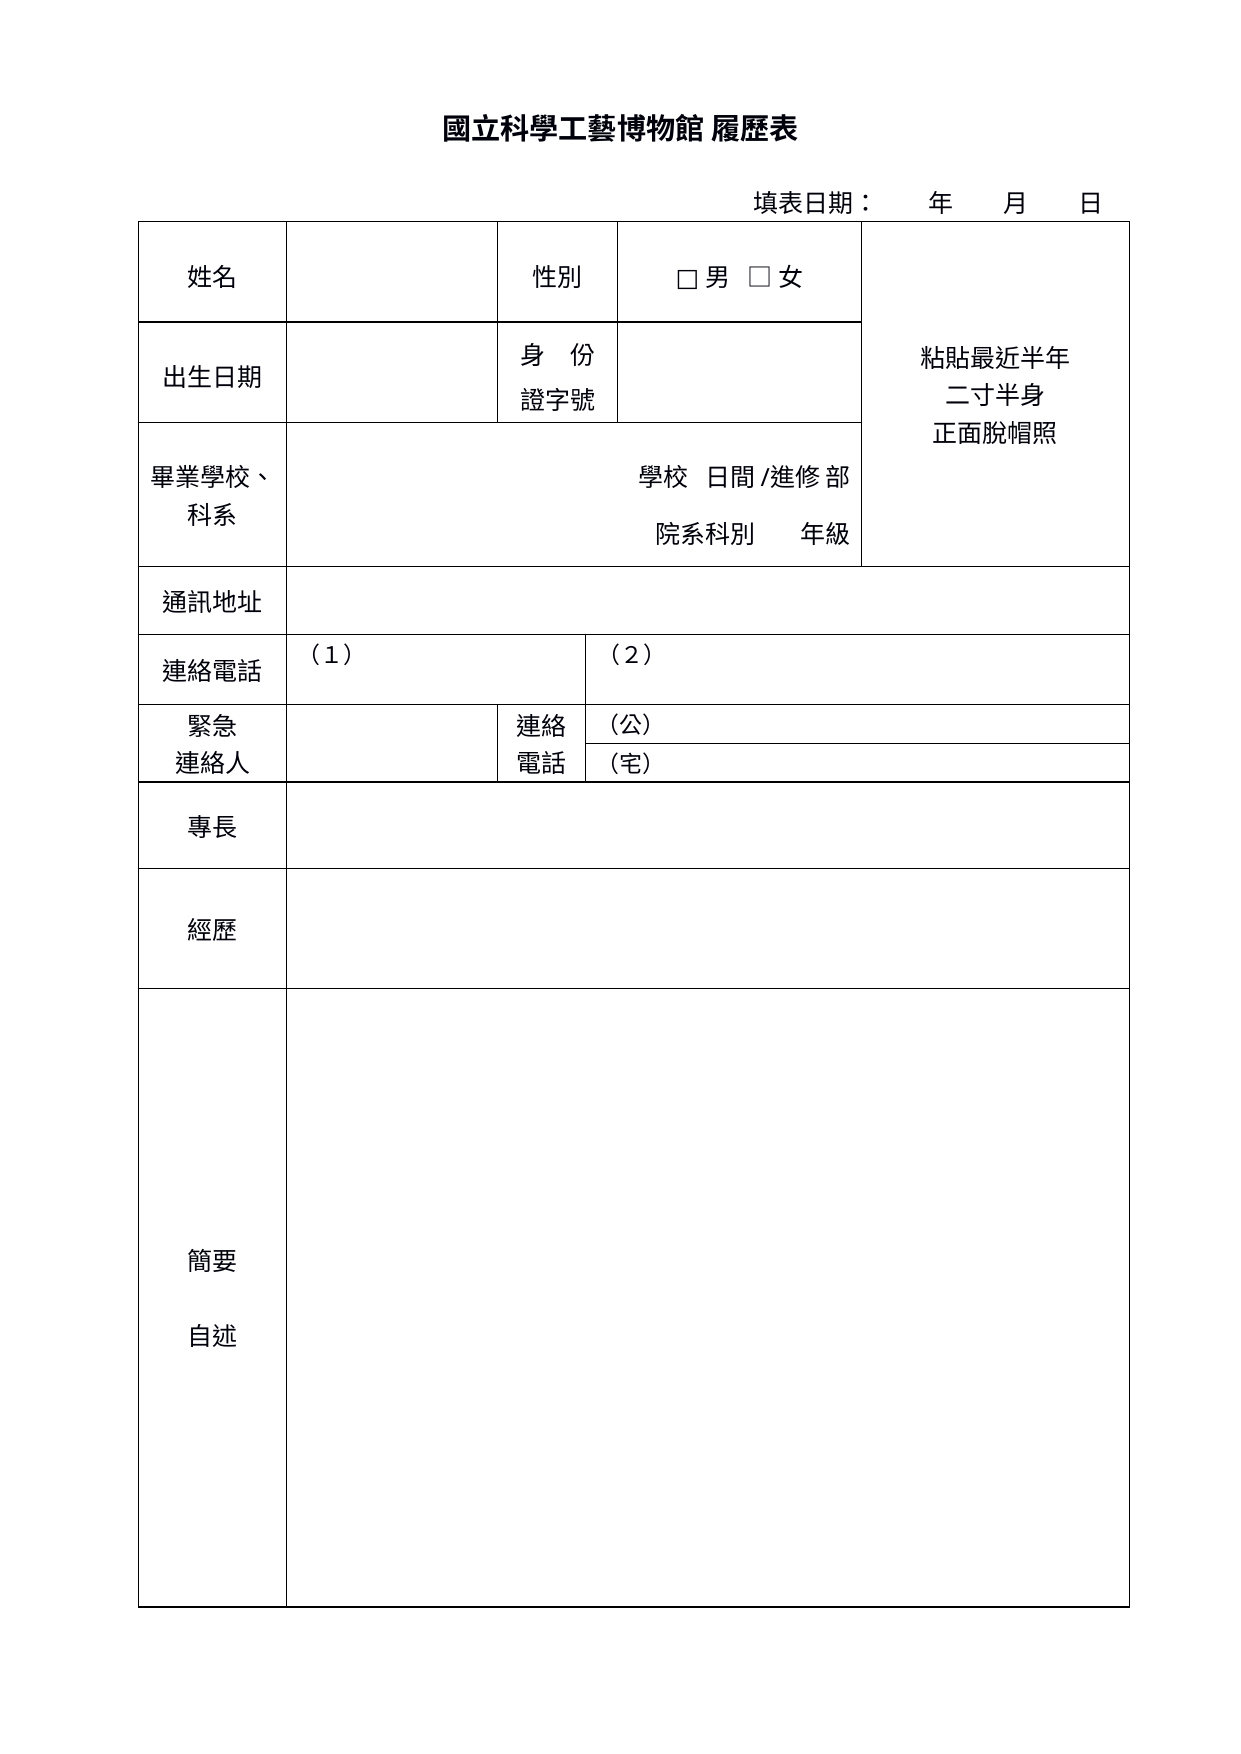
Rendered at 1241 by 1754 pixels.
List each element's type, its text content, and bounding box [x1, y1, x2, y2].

table_cell [287, 323, 497, 422]
table_cell 學校 日間 /進修 部 院系科別 年級 [287, 423, 861, 566]
table_cell 通訊地址 [139, 567, 286, 634]
text 國立科學工藝博物館 履歷表 [187, 89, 1053, 164]
table_cell 緊急 連絡人 [139, 705, 286, 781]
table_header 粘貼最近半年 二寸半身 正面脫帽照 [862, 222, 1129, 566]
table_cell [618, 323, 861, 422]
table_cell （公） [586, 705, 1129, 743]
table_cell 畢業學校、科系 [139, 423, 286, 566]
table_cell [287, 705, 497, 781]
table_cell （宅） [586, 744, 1129, 781]
table_cell 出生日期 [139, 323, 286, 422]
table_cell 經歷 [139, 869, 286, 987]
table_cell （１） [287, 635, 585, 704]
table_cell 身 份 證字號 [498, 323, 617, 422]
table_cell 簡要 自述 [139, 989, 286, 1606]
table_header [287, 222, 497, 321]
table_header □ 男 □ 女 [618, 222, 861, 321]
table_cell 連絡電話 [139, 635, 286, 704]
table_header 姓名 [139, 222, 286, 321]
text 填表日期： 年 月 日 [187, 183, 1103, 221]
table_cell 連絡電話 [498, 705, 585, 781]
table_cell [287, 783, 1129, 868]
table_cell [287, 989, 1129, 1606]
table_cell [287, 567, 1129, 634]
table_header 性別 [498, 222, 617, 321]
table_cell （２） [586, 635, 1129, 704]
table_cell 專長 [139, 783, 286, 868]
table_cell [287, 869, 1129, 987]
